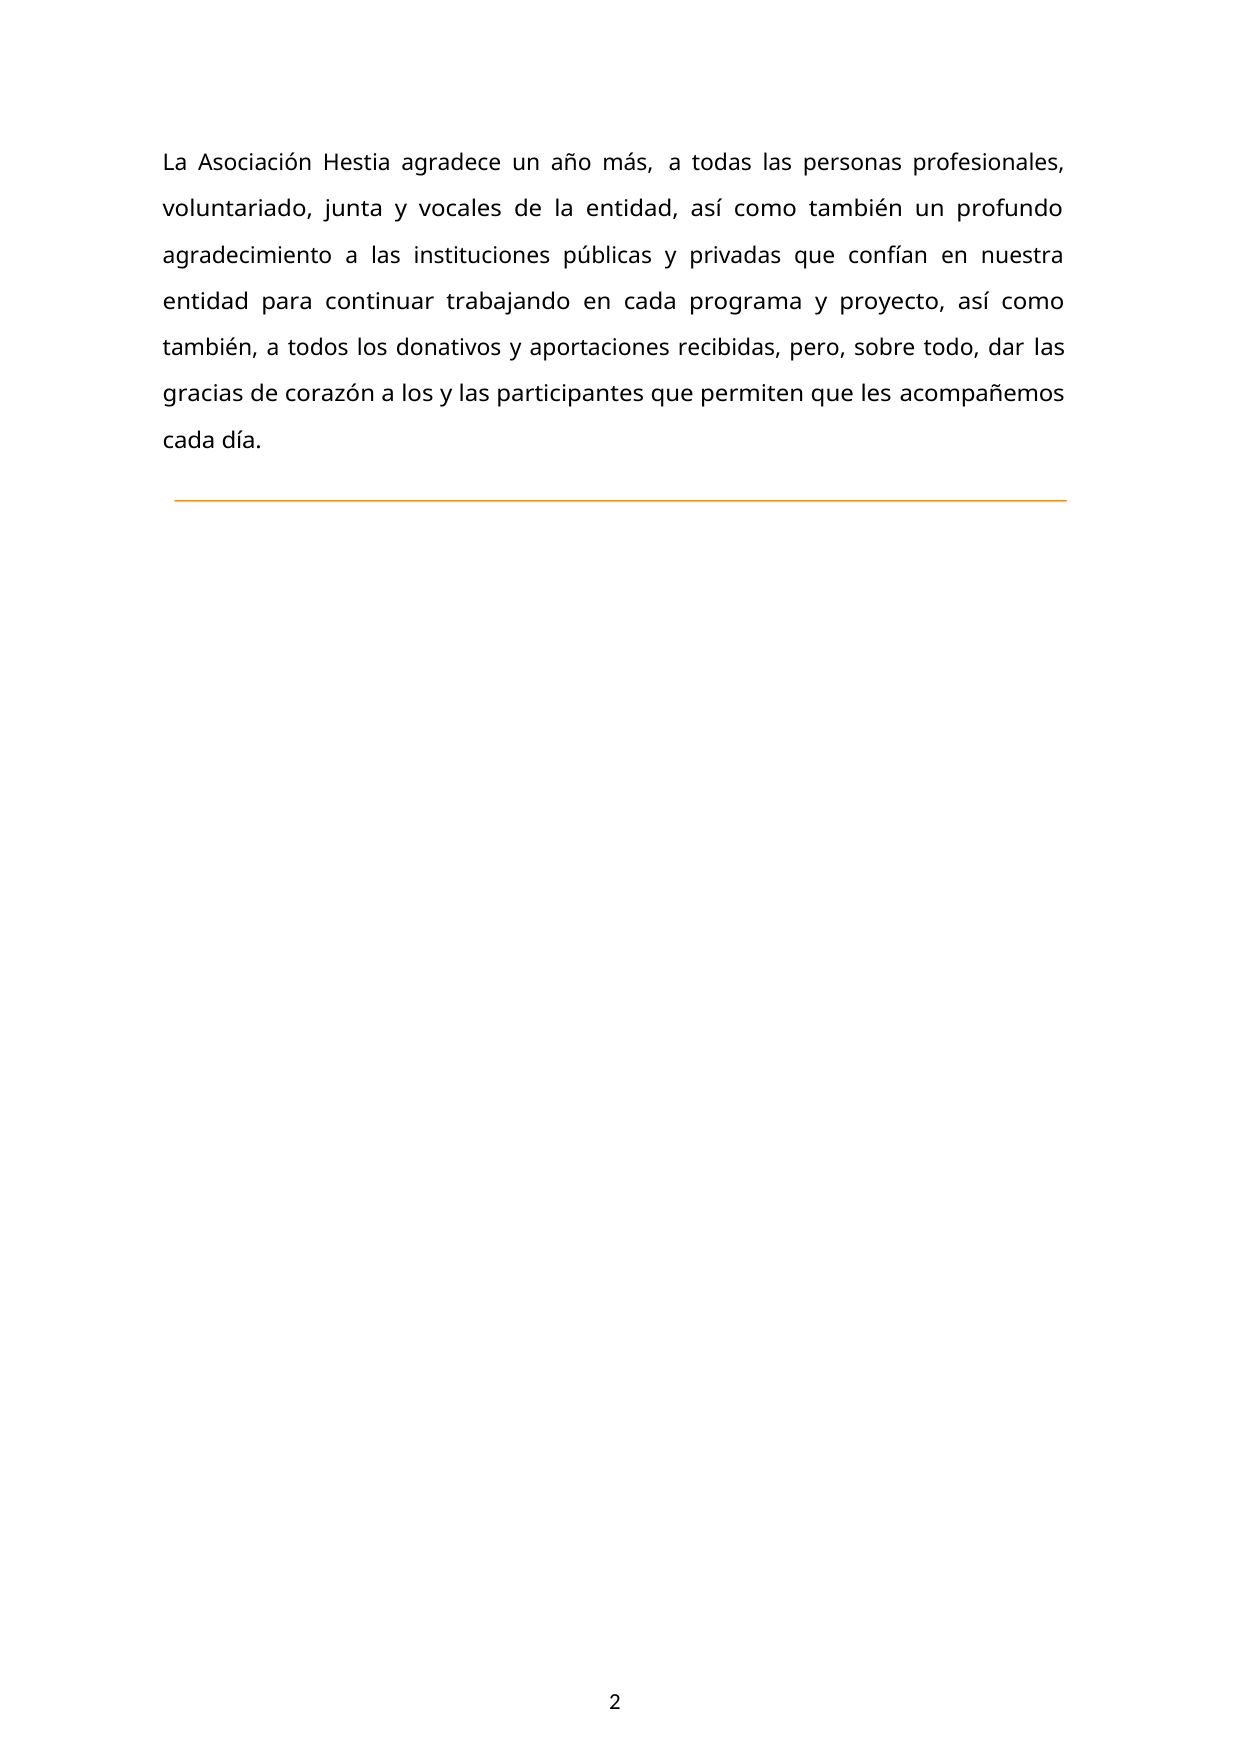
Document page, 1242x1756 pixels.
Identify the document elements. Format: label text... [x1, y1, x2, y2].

text La Asociación Hestia agradece un año más, a todas las personas profesionales, voluntariado, junta y vocales de la entidad, así como también un profundo agradecimiento a las instituciones públicas y privadas que confían en nuestra entidad para continuar trabajando en cada programa y proyecto, así como también, a todos los donativos y aportaciones recibidas, pero, sobre todo, dar las gracias de corazón a los y las participantes que permiten que les acompañemos cada día. [162, 146, 1065, 455]
